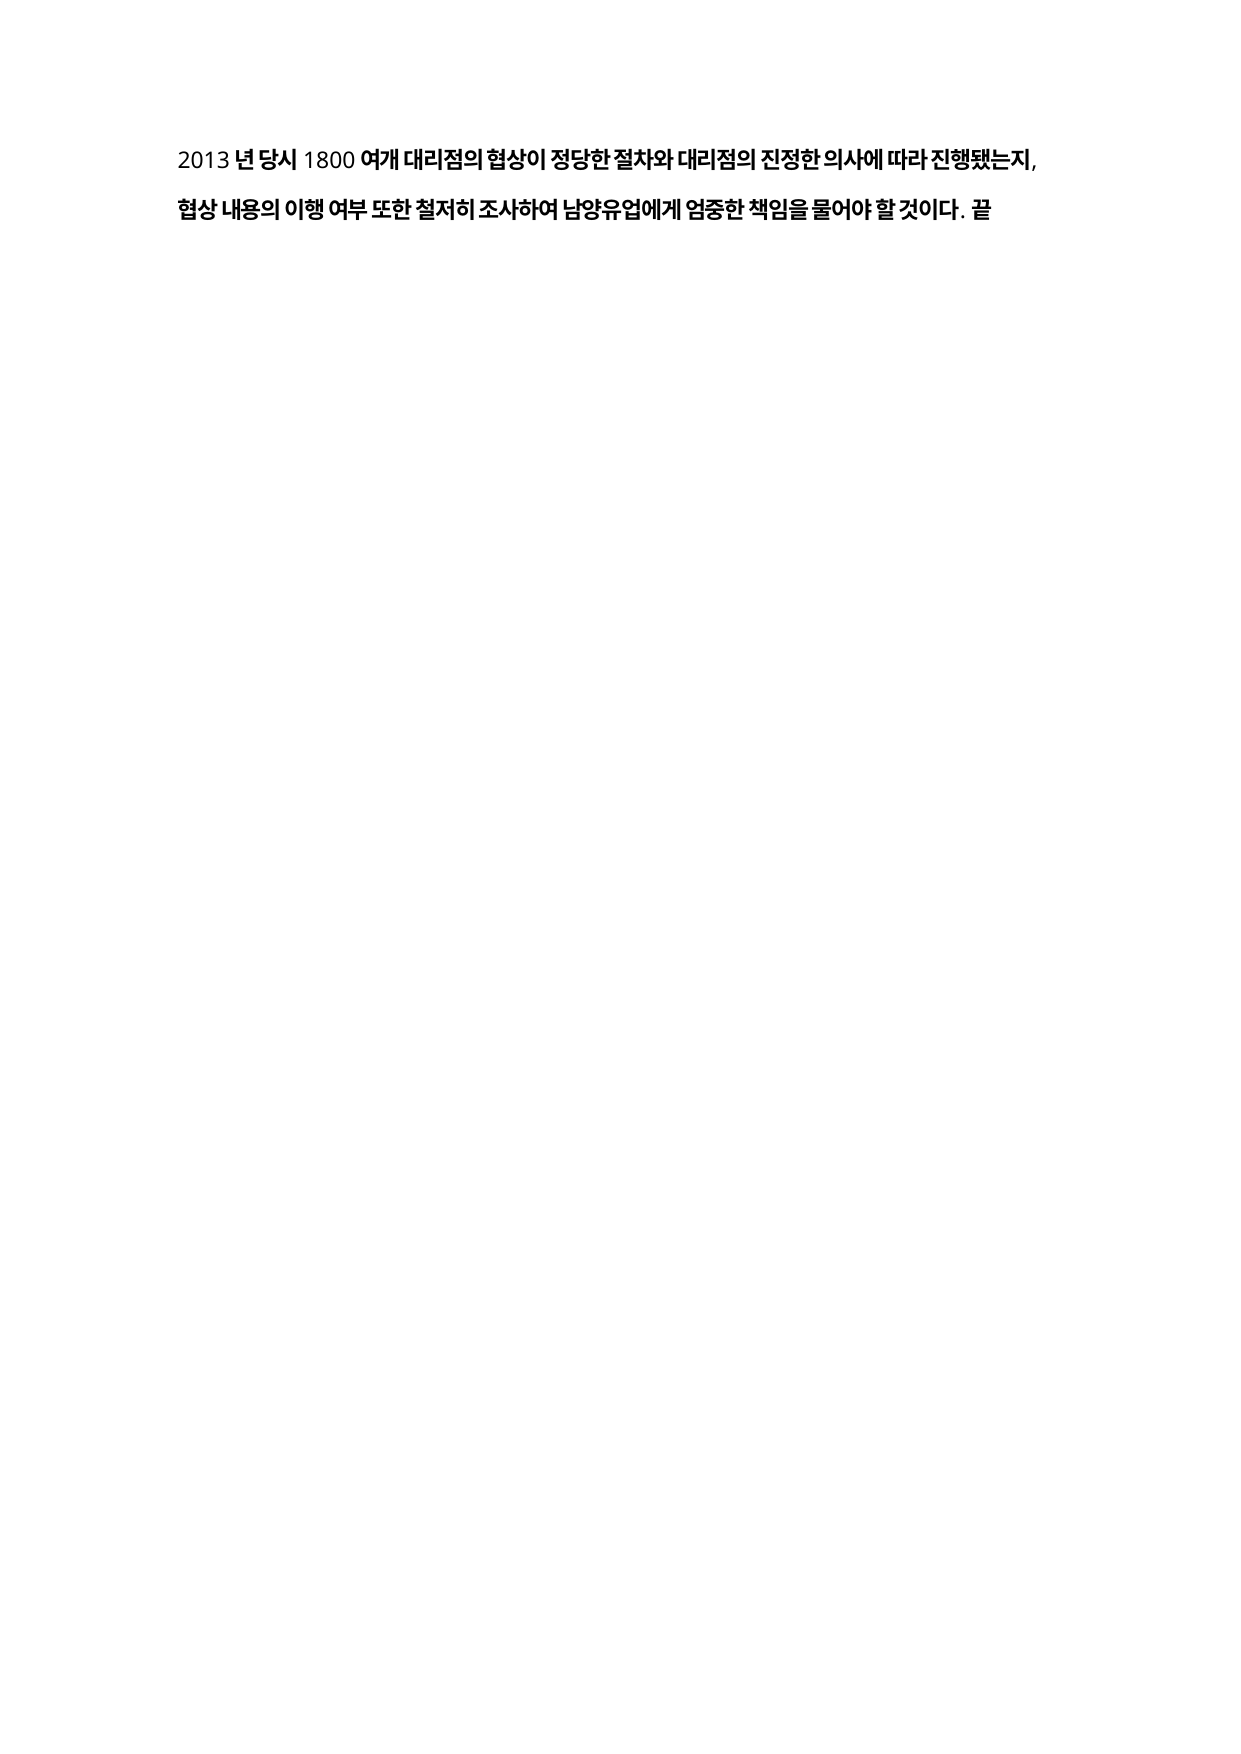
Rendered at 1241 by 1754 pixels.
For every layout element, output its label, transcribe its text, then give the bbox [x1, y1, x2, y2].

text 2013년 당시 1800여개 대리점의 협상이 정당한 절차와 대리점의 진정한 의사에 따라 진행됐는지, 협상 내용의 이행 여부 또한 철저히 조사하여 남양유업에게 엄중한 책임을 물어야 할 것이다. 끝 [150, 142, 1063, 225]
